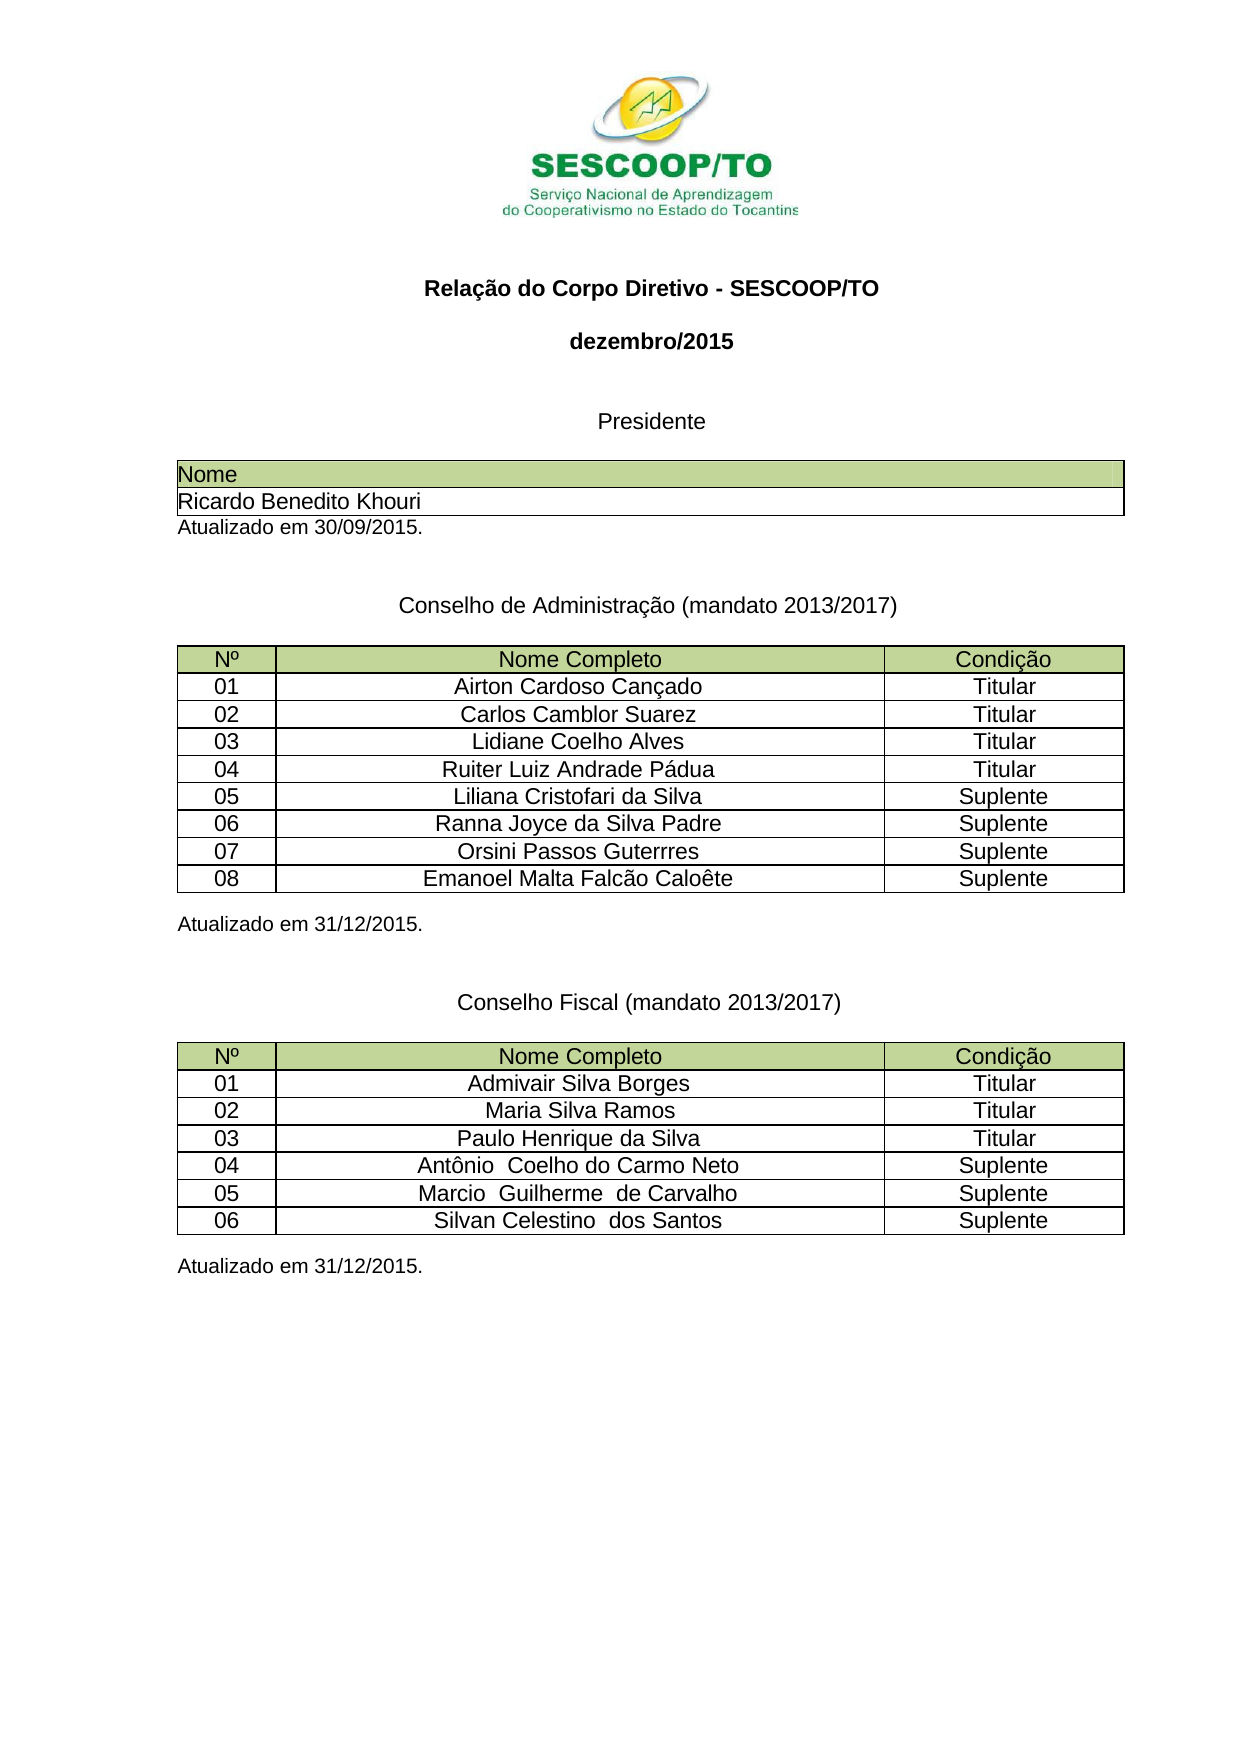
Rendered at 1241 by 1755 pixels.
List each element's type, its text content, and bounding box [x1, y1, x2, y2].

table_cell Silvan Celestino dos Santos [277, 1208, 884, 1233]
table_cell Antônio Coelho do Carmo Neto [277, 1153, 884, 1179]
table_cell 05 [178, 1180, 275, 1206]
table_cell Titular [885, 701, 1123, 727]
table_cell Titular [885, 1126, 1123, 1151]
table_cell Ranna Joyce da Silva Padre [277, 811, 884, 837]
table_cell 02 [178, 701, 275, 727]
table_cell 01 [178, 1071, 275, 1096]
table_header Nº [178, 647, 275, 672]
table_cell Suplente [885, 783, 1123, 809]
table_cell Liliana Cristofari da Silva [277, 783, 884, 809]
table_cell Emanoel Malta Falcão Caloête [277, 866, 884, 892]
table_header Condição [885, 647, 1123, 672]
table_cell Carlos Camblor Suarez [277, 701, 884, 727]
table_header Condição [885, 1043, 1123, 1069]
table_cell Lidiane Coelho Alves [277, 729, 884, 754]
table_cell Suplente [885, 1208, 1123, 1233]
table_cell Titular [885, 729, 1123, 754]
table_cell 08 [178, 866, 275, 892]
table_cell Suplente [885, 838, 1123, 864]
table_header Nº [178, 1043, 275, 1069]
table_cell 03 [178, 729, 275, 754]
table_cell 06 [178, 811, 275, 837]
table_cell 05 [178, 783, 275, 809]
table_cell Paulo Henrique da Silva [277, 1126, 884, 1151]
text Conselho de Administração (mandato 2013/2017) [398, 592, 1138, 618]
table_cell 06 [178, 1208, 275, 1233]
table_header Nome Completo [277, 647, 884, 672]
table_cell Suplente [885, 811, 1123, 837]
table_cell Suplente [885, 1153, 1123, 1179]
table_cell Maria Silva Ramos [277, 1098, 884, 1124]
table_cell Titular [885, 1098, 1123, 1124]
table_cell Titular [885, 674, 1123, 700]
text Relação do Corpo Diretivo - SESCOOP/TO dezembro/2015 [421, 275, 882, 354]
table_cell Marcio Guilherme de Carvalho [277, 1180, 884, 1206]
table_cell Airton Cardoso Cançado [277, 674, 884, 700]
text Atualizado em 30/09/2015. [177, 516, 1138, 539]
table_header Nome Completo [277, 1043, 884, 1069]
table_cell Ruiter Luiz Andrade Pádua [277, 756, 884, 782]
table_cell Admivair Silva Borges [277, 1071, 884, 1096]
table_cell Suplente [885, 1180, 1123, 1206]
text Atualizado em 31/12/2015. [177, 1254, 1138, 1278]
table_cell 03 [178, 1126, 275, 1151]
table_cell 01 [178, 674, 275, 700]
table_cell Titular [885, 756, 1123, 782]
table_cell Suplente [885, 866, 1123, 892]
table_cell 07 [178, 838, 275, 864]
text Atualizado em 31/12/2015. [177, 912, 1138, 936]
table_cell Orsini Passos Guterrres [277, 838, 884, 864]
table_cell 04 [178, 756, 275, 782]
table_cell 02 [178, 1098, 275, 1124]
table_cell Titular [885, 1071, 1123, 1096]
text Presidente [164, 408, 1138, 434]
text Conselho Fiscal (mandato 2013/2017) [457, 989, 1138, 1015]
table_cell 04 [178, 1153, 275, 1179]
